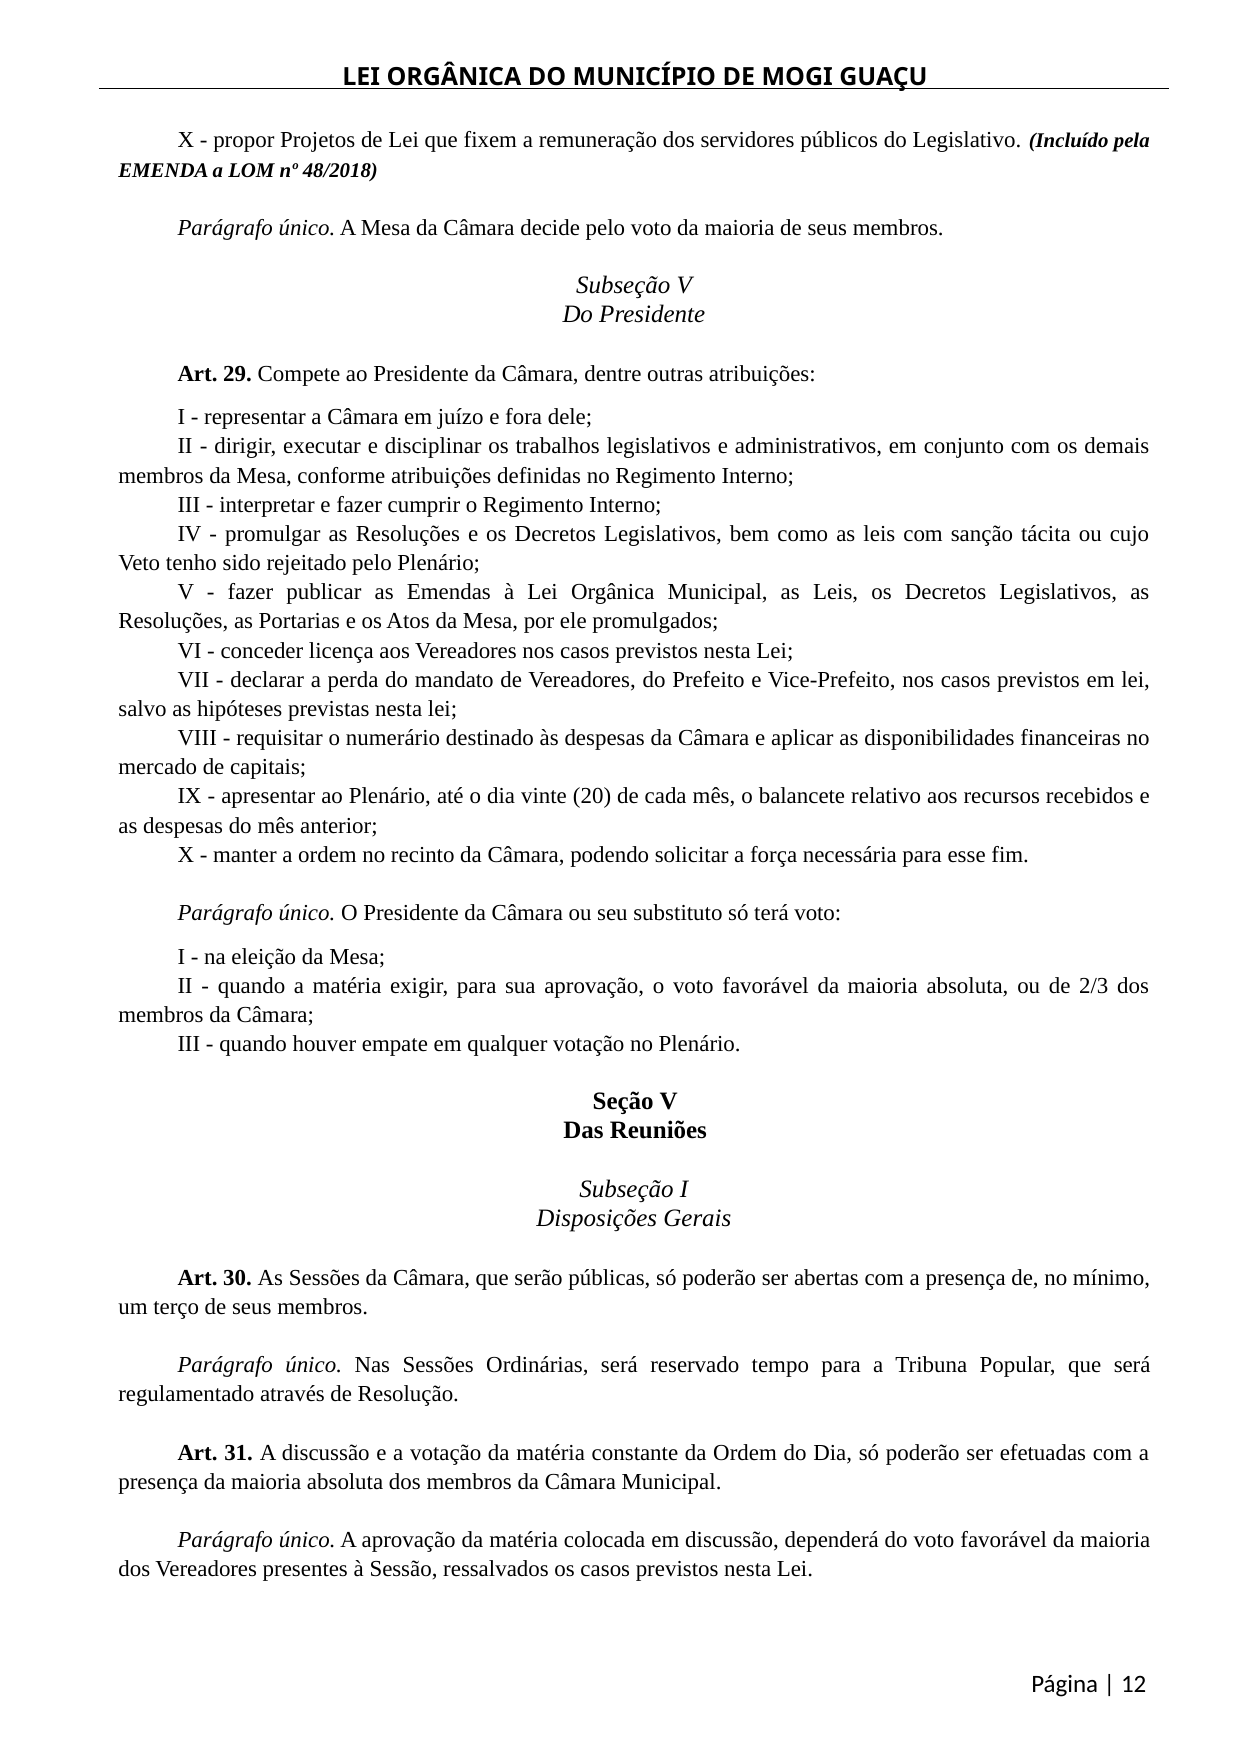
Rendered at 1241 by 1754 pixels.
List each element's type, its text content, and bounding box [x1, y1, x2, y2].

text IV - promulgar as Resoluções e os Decretos Legislativos, bem como as leis com sanção tácita ou cujo Veto tenho sido rejeitado pelo Plenário; [118, 517, 1152, 576]
text II - dirigir, executar e disciplinar os trabalhos legislativos e administrativos, em conjunto com os demais membros da Mesa, conforme atribuições definidas no Regimento Interno; [118, 430, 1152, 488]
text Art. 29. Compete ao Presidente da Câmara, dentre outras atribuições: [118, 357, 1152, 386]
text IX - apresentar ao Plenário, até o dia vinte (20) de cada mês, o balancete relativo aos recursos recebidos e as despesas do mês anterior; [118, 780, 1152, 838]
text VII - declarar a perda do mandato de Vereadores, do Prefeito e Vice-Prefeito, nos casos previstos em lei, salvo as hipóteses previstas nesta lei; [118, 663, 1152, 721]
text II - quando a matéria exigir, para sua aprovação, o voto favorável da maioria absoluta, ou de 2/3 dos membros da Câmara; [118, 969, 1152, 1027]
text Parágrafo único. O Presidente da Câmara ou seu substituto só terá voto: [118, 896, 1152, 926]
text III - interpretar e fazer cumprir o Regimento Interno; [118, 488, 1152, 517]
text Parágrafo único. Nas Sessões Ordinárias, será reservado tempo para a Tribuna Popular, que será regulamentado através de Resolução. [118, 1348, 1152, 1407]
text VIII - requisitar o numerário destinado às despesas da Câmara e aplicar as disponibilidades financeiras no mercado de capitais; [118, 721, 1152, 780]
text Subseção I [118, 1173, 1152, 1202]
text X - propor Projetos de Lei que fixem a remuneração dos servidores públicos do Legislativo. (Incluído pela EMENDA a LOM nº 48/2018) [118, 124, 1152, 182]
text Disposições Gerais [118, 1202, 1152, 1232]
text X - manter a ordem no recinto da Câmara, podendo solicitar a força necessária para esse fim. [118, 838, 1152, 867]
text V - fazer publicar as Emendas à Lei Orgânica Municipal, as Leis, os Decretos Legislativos, as Resoluções, as Portarias e os Atos da Mesa, por ele promulgados; [118, 576, 1152, 634]
text Parágrafo único. A Mesa da Câmara decide pelo voto da maioria de seus membros. [118, 211, 1152, 240]
text Art. 31. A discussão e a votação da matéria constante da Ordem do Dia, só poderão ser efetuadas com a presença da maioria absoluta dos membros da Câmara Municipal. [118, 1436, 1152, 1494]
text I - na eleição da Mesa; [118, 940, 1152, 969]
text I - representar a Câmara em juízo e fora dele; [118, 401, 1152, 430]
text Subseção V [118, 269, 1152, 299]
text Parágrafo único. A aprovação da matéria colocada em discussão, dependerá do voto favorável da maioria dos Vereadores presentes à Sessão, ressalvados os casos previstos nesta Lei. [118, 1523, 1152, 1582]
text Das Reuniões [118, 1115, 1152, 1144]
text Seção V [118, 1086, 1152, 1115]
text Do Presidente [118, 299, 1152, 328]
text VI - conceder licença aos Vereadores nos casos previstos nesta Lei; [118, 634, 1152, 663]
text III - quando houver empate em qualquer votação no Plenário. [118, 1027, 1152, 1057]
text Art. 30. As Sessões da Câmara, que serão públicas, só poderão ser abertas com a presença de, no mínimo, um terço de seus membros. [118, 1261, 1152, 1319]
